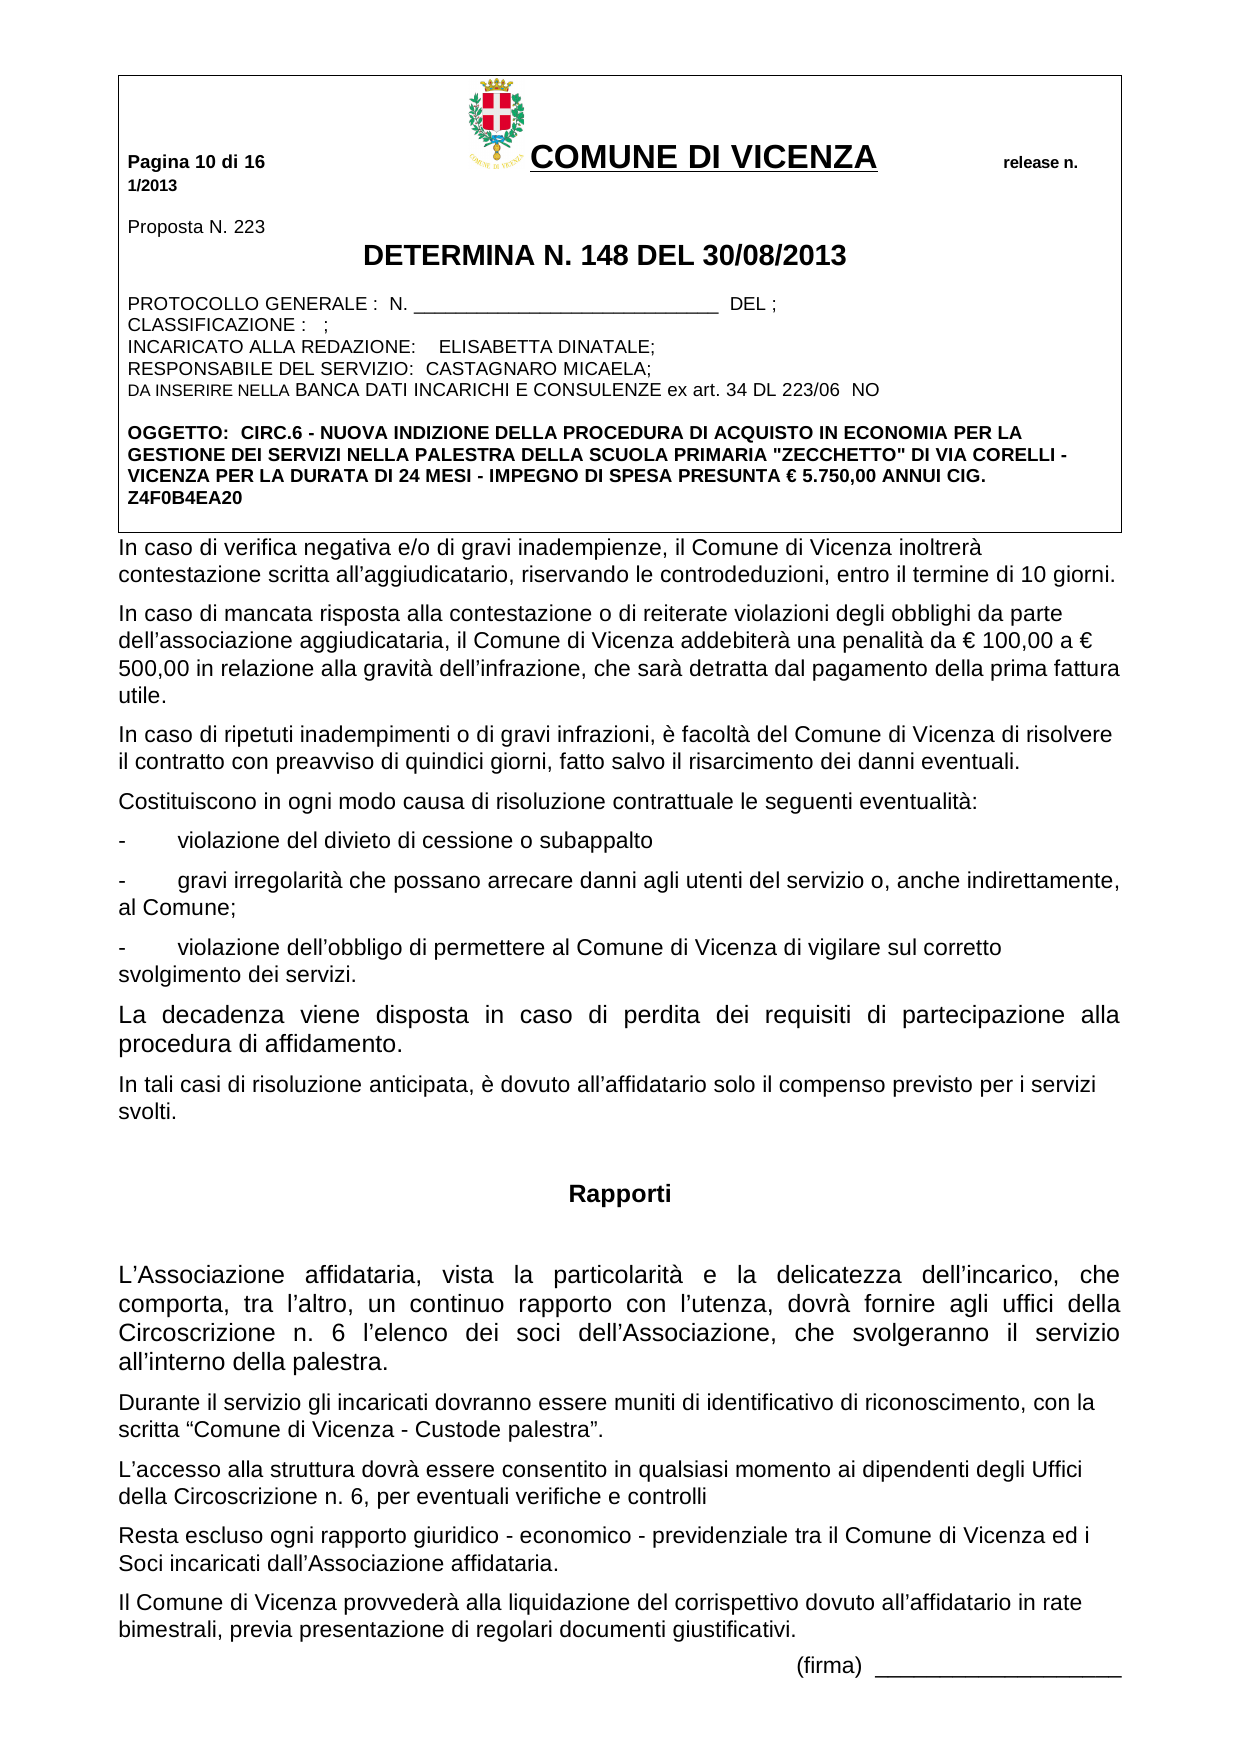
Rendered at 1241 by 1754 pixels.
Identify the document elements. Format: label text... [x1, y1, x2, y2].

text Il Comune di Vicenza provvederà alla liquidazione del corrispettivo dovuto all’affidatario in rate bimestrali, previa presentazione di regolari documenti giustificativi. [118, 1588, 1122, 1643]
text In tali casi di risoluzione anticipata, è dovuto all’affidatario solo il compenso previsto per i servizi svolti. [118, 1070, 1122, 1124]
text In caso di mancata risposta alla contestazione o di reiterate violazioni degli obblighi da parte dell’associazione aggiudicataria, il Comune di Vicenza addebiterà una penalità da € 100,00 a € 500,00 in relazione alla gravità dell’infrazione, che sarà detratta dal pagamento della prima fattura utile. [118, 600, 1122, 708]
text L’Associazione affidataria, vista la particolarità e la delicatezza dell’incarico, che comporta, tra l’altro, un continuo rapporto con l’utenza, dovrà fornire agli uffici della Circoscrizione n. 6 l’elenco dei soci dell’Associazione, che svolgeranno il servizio all’interno della palestra. [118, 1260, 1122, 1376]
text La decadenza viene disposta in caso di perdita dei requisiti di partecipazione alla procedura di affidamento. [118, 1000, 1122, 1058]
text Rapporti [118, 1179, 1122, 1208]
picture [468, 78, 525, 169]
text Durante il servizio gli incaricati dovranno essere muniti di identificativo di riconoscimento, con la scritta “Comune di Vicenza - Custode palestra”. [118, 1388, 1122, 1443]
text In caso di ripetuti inadempimenti o di gravi infrazioni, è facoltà del Comune di Vicenza di risolvere il contratto con preavviso di quindici giorni, fatto salvo il risarcimento dei danni eventuali. [118, 721, 1122, 775]
text Costituiscono in ogni modo causa di risoluzione contrattuale le seguenti eventualità: [118, 787, 1122, 814]
text - violazione dell’obbligo di permettere al Comune di Vicenza di vigilare sul corretto svolgimento dei servizi. [118, 933, 1122, 987]
text In caso di verifica negativa e/o di gravi inadempienze, il Comune di Vicenza inoltrerà contestazione scritta all’aggiudicatario, riservando le controdeduzioni, entro il termine di 10 giorni. [118, 533, 1122, 587]
text - violazione del divieto di cessione o subappalto [118, 827, 1122, 854]
text - gravi irregolarità che possano arrecare danni agli utenti del servizio o, anche indirettamente, al Comune; [118, 866, 1122, 921]
text L’accesso alla struttura dovrà essere consentito in qualsiasi momento ai dipendenti degli Uffici della Circoscrizione n. 6, per eventuali verifiche e controlli [118, 1455, 1122, 1509]
text Resta escluso ogni rapporto giuridico - economico - previdenziale tra il Comune di Vicenza ed i Soci incaricati dall’Associazione affidataria. [118, 1522, 1122, 1576]
